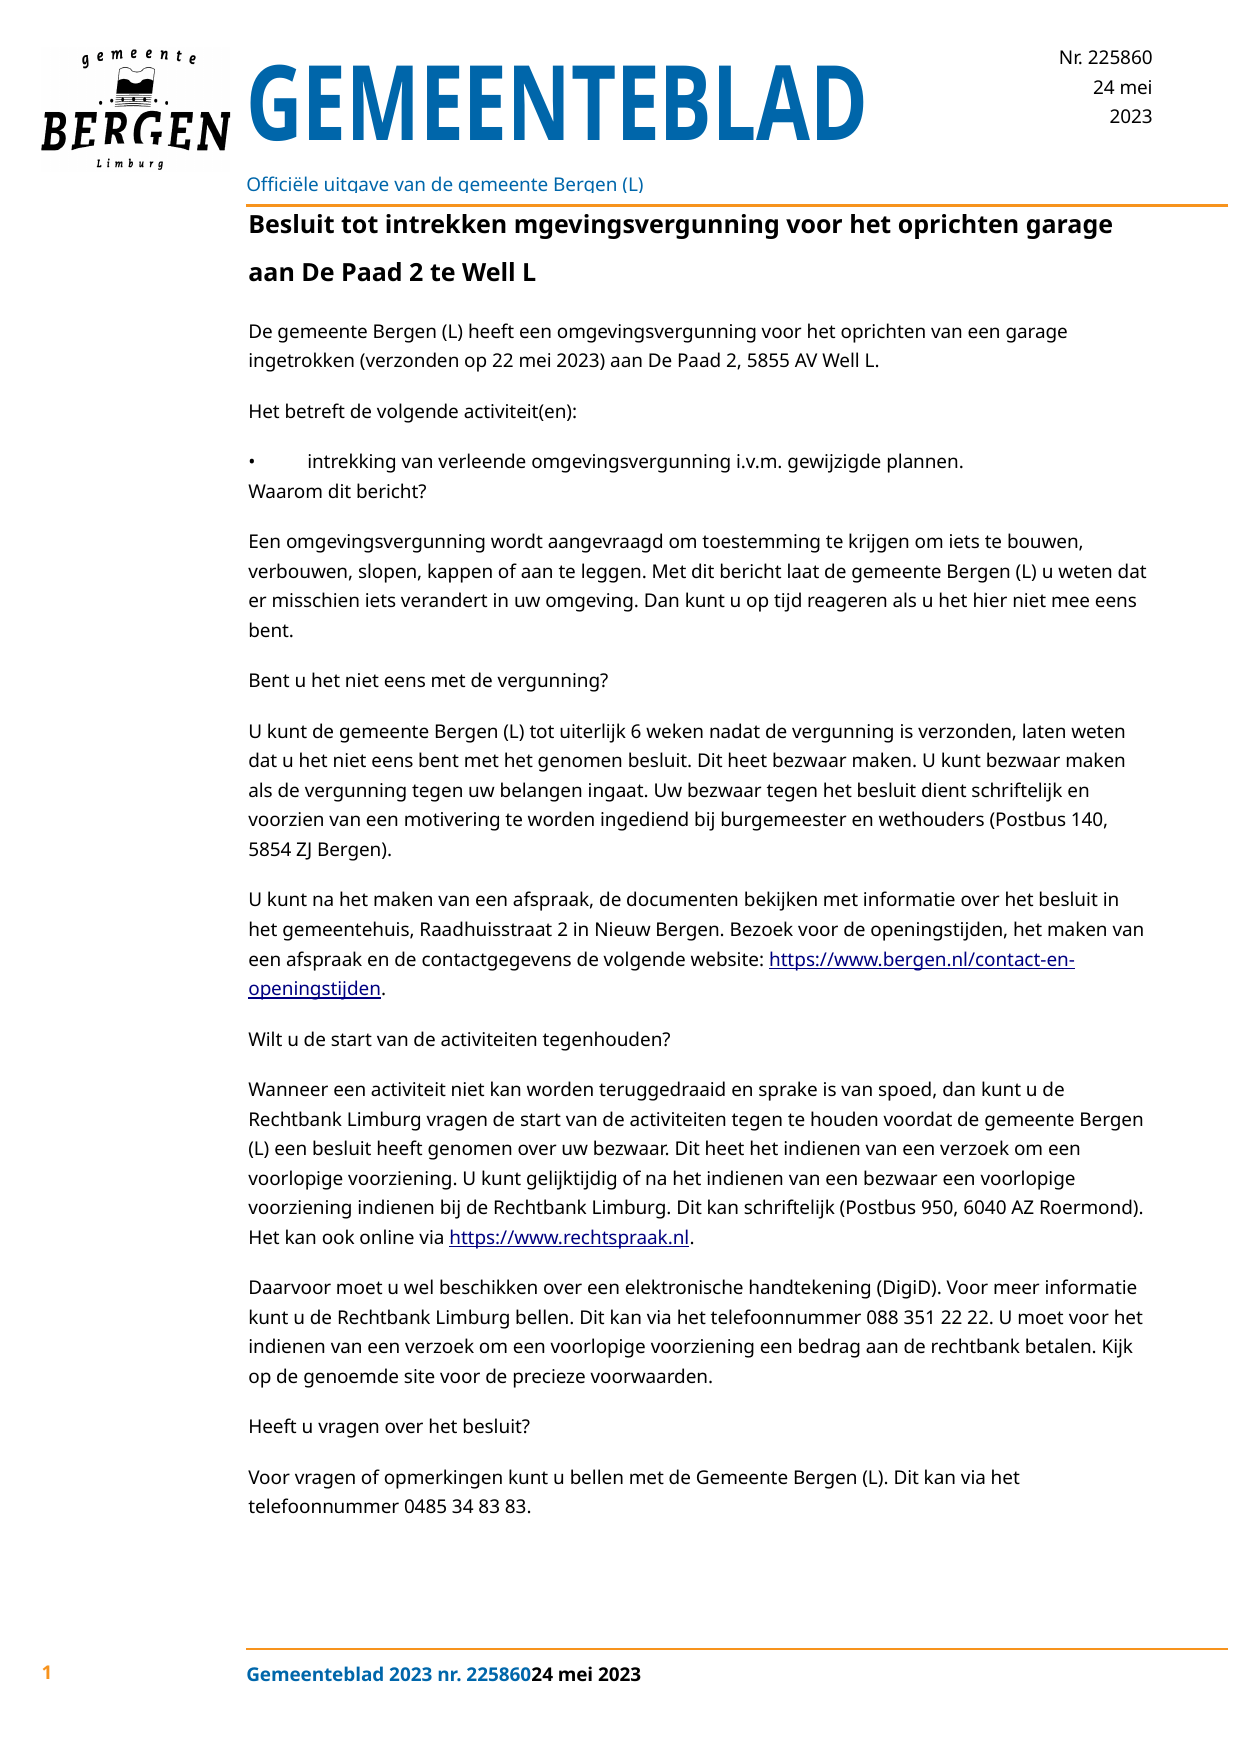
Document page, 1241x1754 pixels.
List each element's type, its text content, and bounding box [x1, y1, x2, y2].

text De gemeente Bergen (L) heeft een omgevingsvergunning voor het oprichten van een garage ingetrokken (verzonden op 22 mei 2023) aan De Paad 2, 5855 AV Well L. [248, 318, 1152, 373]
text Besluit tot intrekken mgevingsvergunning voor het oprichten garage aan De Paad 2 te Well L [248, 207, 1152, 288]
text Het betreft de volgende activiteit(en): [248, 398, 1152, 424]
text U kunt de gemeente Bergen (L) tot uiterlijk 6 weken nadat de vergunning is verzonden, laten weten dat u het niet eens bent met het genomen besluit. Dit heet bezwaar maken. U kunt bezwaar maken als de vergunning tegen uw belangen ingaat. Uw bezwaar tegen het besluit dient schriftelijk en voorzien van een motivering te worden ingediend bij burgemeester en wethouders (Postbus 140, 5854 ZJ Bergen). [248, 718, 1152, 862]
list intrekking van verleende omgevingsvergunning i.v.m. gewijzigde plannen. [248, 448, 1152, 474]
text Voor vragen of opmerkingen kunt u bellen met de Gemeente Bergen (L). Dit kan via het telefoonnummer 0485 34 83 83. [248, 1464, 1152, 1519]
text Daarvoor moet u wel beschikken over een elektronische handtekening (DigiD). Voor meer informatie kunt u de Rechtbank Limburg bellen. Dit kan via het telefoonnummer 088 351 22 22. U moet voor het indienen van een verzoek om een voorlopige voorziening een bedrag aan de rechtbank betalen. Kijk op de genoemde site voor de precieze voorwaarden. [248, 1274, 1152, 1389]
picture [41, 47, 231, 172]
text Heeft u vragen over het besluit? [248, 1414, 1152, 1439]
text Waarom dit bericht? [248, 478, 1152, 504]
text Bent u het niet eens met de vergunning? [248, 667, 1152, 693]
text Wanneer een activiteit niet kan worden teruggedraaid en sprake is van spoed, dan kunt u de Rechtbank Limburg vragen de start van de activiteiten tegen te houden voordat de gemeente Bergen (L) een besluit heeft genomen over uw bezwaar. Dit heet het indienen van een verzoek om een voorlopige voorziening. U kunt gelijktijdig of na het indienen van een bezwaar een voorlopige voorziening indienen bij de Rechtbank Limburg. Dit kan schriftelijk (Postbus 950, 6040 AZ Roermond). Het kan ook online via https://www.rechtspraak.nl. [248, 1076, 1152, 1250]
text Wilt u de start van de activiteiten tegenhouden? [248, 1026, 1152, 1052]
text Een omgevingsvergunning wordt aangevraagd om toestemming te krijgen om iets te bouwen, verbouwen, slopen, kappen of aan te leggen. Met dit bericht laat de gemeente Bergen (L) u weten dat er misschien iets verandert in uw omgeving. Dan kunt u op tijd reageren als u het hier niet mee eens bent. [248, 528, 1152, 643]
text U kunt na het maken van een afspraak, de documenten bekijken met informatie over het besluit in het gemeentehuis, Raadhuisstraat 2 in Nieuw Bergen. Bezoek voor de openingstijden, het maken van een afspraak en de contactgegevens de volgende website: https://www.bergen.nl/contact-en-openingstijden. [248, 887, 1152, 1001]
